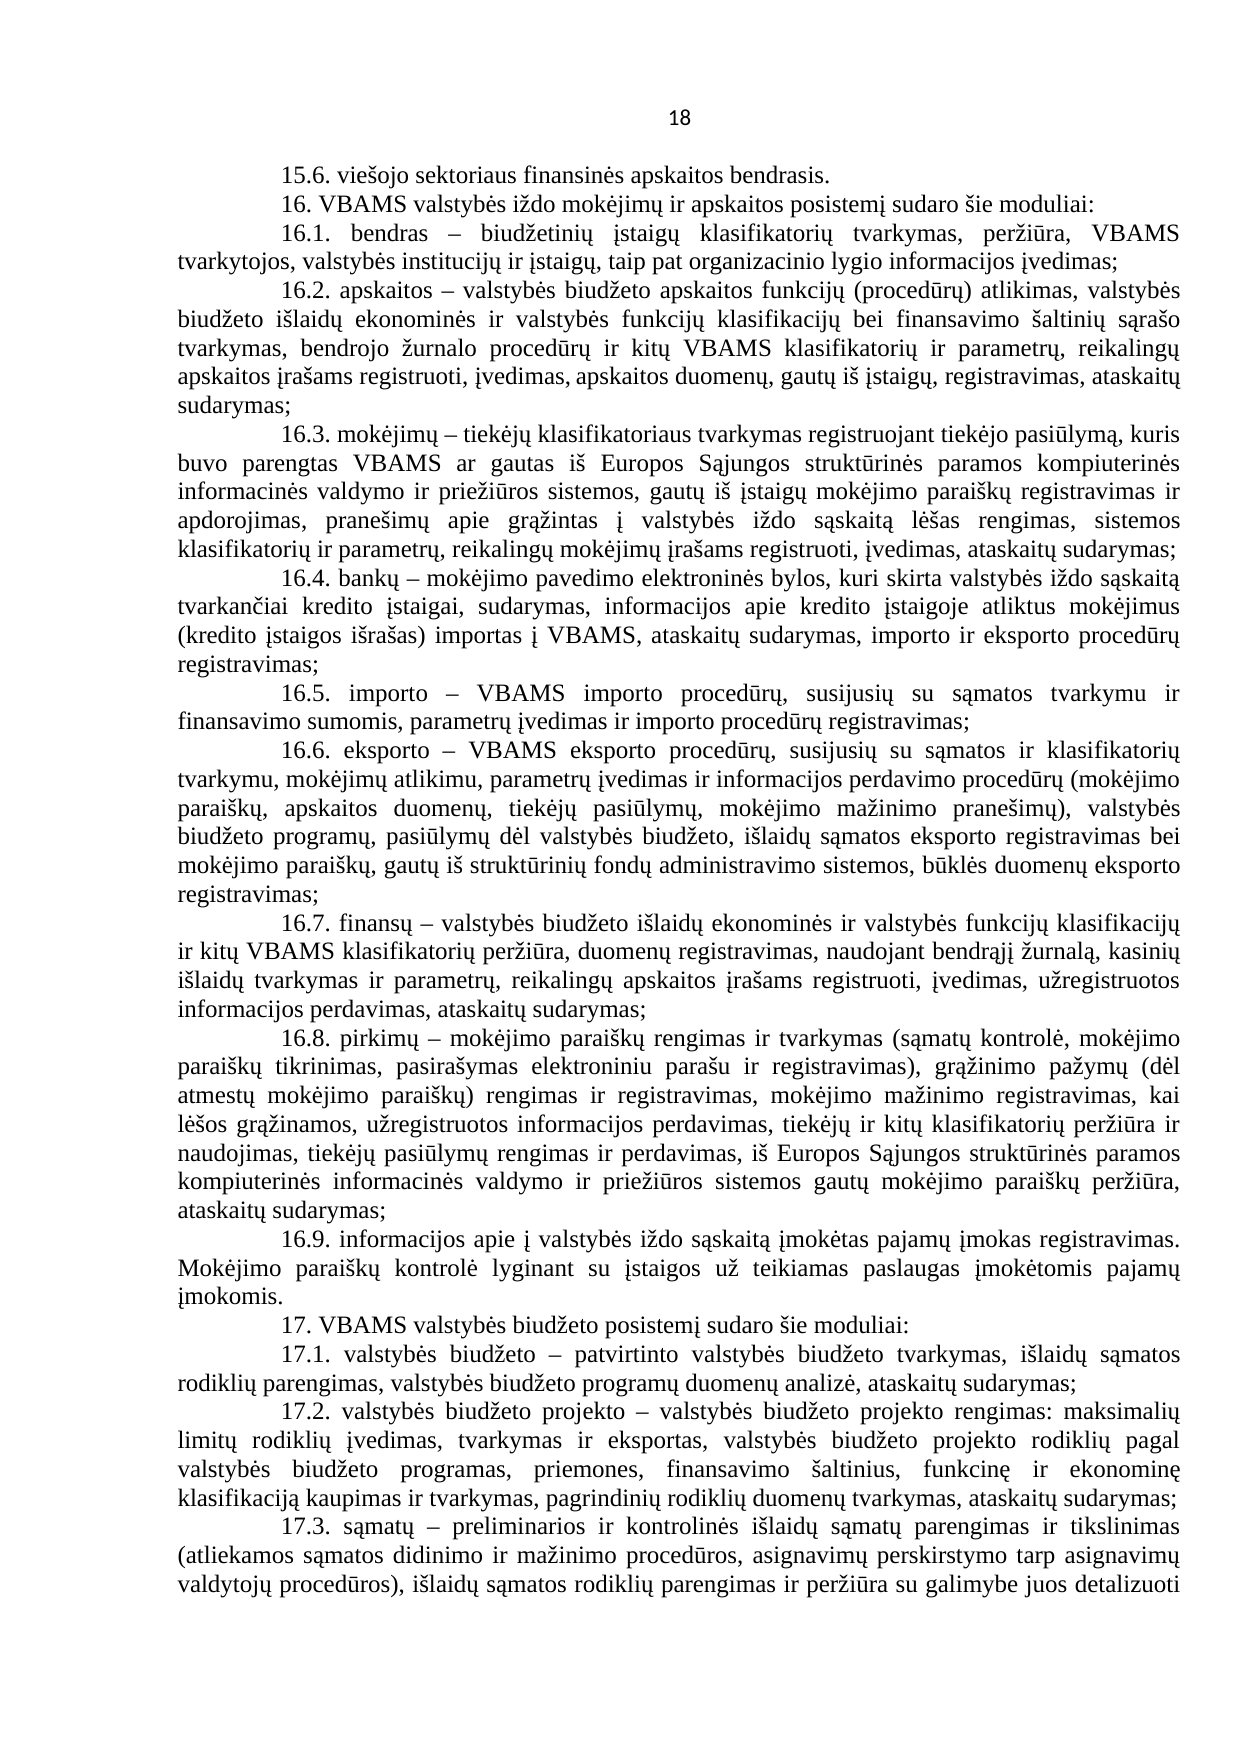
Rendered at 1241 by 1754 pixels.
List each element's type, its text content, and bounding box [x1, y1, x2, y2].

text 17. VBAMS valstybės biudžeto posistemį sudaro šie moduliai: [177, 1310, 1181, 1339]
text 16.2. apskaitos – valstybės biudžeto apskaitos funkcijų (procedūrų) atlikimas, valstybės biudžeto išlaidų ekonominės ir valstybės funkcijų klasifikacijų bei finansavimo šaltinių sąrašo tvarkymas, bendrojo žurnalo procedūrų ir kitų VBAMS klasifikatorių ir parametrų, reikalingų apskaitos įrašams registruoti, įvedimas, apskaitos duomenų, gautų iš įstaigų, registravimas, ataskaitų sudarymas; [177, 275, 1181, 419]
text 16.7. finansų – valstybės biudžeto išlaidų ekonominės ir valstybės funkcijų klasifikacijų ir kitų VBAMS klasifikatorių peržiūra, duomenų registravimas, naudojant bendrąjį žurnalą, kasinių išlaidų tvarkymas ir parametrų, reikalingų apskaitos įrašams registruoti, įvedimas, užregistruotos informacijos perdavimas, ataskaitų sudarymas; [177, 908, 1181, 1023]
text 17.1. valstybės biudžeto – patvirtinto valstybės biudžeto tvarkymas, išlaidų sąmatos rodiklių parengimas, valstybės biudžeto programų duomenų analizė, ataskaitų sudarymas; [177, 1339, 1181, 1396]
text 16.5. importo – VBAMS importo procedūrų, susijusių su sąmatos tvarkymu ir finansavimo sumomis, parametrų įvedimas ir importo procedūrų registravimas; [177, 678, 1181, 735]
text 17.3. sąmatų – preliminarios ir kontrolinės išlaidų sąmatų parengimas ir tikslinimas (atliekamos sąmatos didinimo ir mažinimo procedūros, asignavimų perskirstymo tarp asignavimų valdytojų procedūros), išlaidų sąmatos rodiklių parengimas ir peržiūra su galimybe juos detalizuoti [177, 1511, 1181, 1598]
text 16.6. eksporto – VBAMS eksporto procedūrų, susijusių su sąmatos ir klasifikatorių tvarkymu, mokėjimų atlikimu, parametrų įvedimas ir informacijos perdavimo procedūrų (mokėjimo paraiškų, apskaitos duomenų, tiekėjų pasiūlymų, mokėjimo mažinimo pranešimų), valstybės biudžeto programų, pasiūlymų dėl valstybės biudžeto, išlaidų sąmatos eksporto registravimas bei mokėjimo paraiškų, gautų iš struktūrinių fondų administravimo sistemos, būklės duomenų eksporto registravimas; [177, 735, 1181, 908]
text 17.2. valstybės biudžeto projekto – valstybės biudžeto projekto rengimas: maksimalių limitų rodiklių įvedimas, tvarkymas ir eksportas, valstybės biudžeto projekto rodiklių pagal valstybės biudžeto programas, priemones, finansavimo šaltinius, funkcinę ir ekonominę klasifikaciją kaupimas ir tvarkymas, pagrindinių rodiklių duomenų tvarkymas, ataskaitų sudarymas; [177, 1396, 1181, 1511]
text 16. VBAMS valstybės iždo mokėjimų ir apskaitos posistemį sudaro šie moduliai: [177, 189, 1181, 218]
text 16.1. bendras – biudžetinių įstaigų klasifikatorių tvarkymas, peržiūra, VBAMS tvarkytojos, valstybės institucijų ir įstaigų, taip pat organizacinio lygio informacijos įvedimas; [177, 218, 1181, 275]
text 15.6. viešojo sektoriaus finansinės apskaitos bendrasis. [177, 160, 1181, 189]
text 16.8. pirkimų – mokėjimo paraiškų rengimas ir tvarkymas (sąmatų kontrolė, mokėjimo paraiškų tikrinimas, pasirašymas elektroniniu parašu ir registravimas), grąžinimo pažymų (dėl atmestų mokėjimo paraiškų) rengimas ir registravimas, mokėjimo mažinimo registravimas, kai lėšos grąžinamos, užregistruotos informacijos perdavimas, tiekėjų ir kitų klasifikatorių peržiūra ir naudojimas, tiekėjų pasiūlymų rengimas ir perdavimas, iš Europos Sąjungos struktūrinės paramos kompiuterinės informacinės valdymo ir priežiūros sistemos gautų mokėjimo paraiškų peržiūra, ataskaitų sudarymas; [177, 1023, 1181, 1224]
text 16.9. informacijos apie į valstybės iždo sąskaitą įmokėtas pajamų įmokas registravimas. Mokėjimo paraiškų kontrolė lyginant su įstaigos už teikiamas paslaugas įmokėtomis pajamų įmokomis. [177, 1224, 1181, 1310]
text 16.4. bankų – mokėjimo pavedimo elektroninės bylos, kuri skirta valstybės iždo sąskaitą tvarkančiai kredito įstaigai, sudarymas, informacijos apie kredito įstaigoje atliktus mokėjimus (kredito įstaigos išrašas) importas į VBAMS, ataskaitų sudarymas, importo ir eksporto procedūrų registravimas; [177, 563, 1181, 678]
text 16.3. mokėjimų – tiekėjų klasifikatoriaus tvarkymas registruojant tiekėjo pasiūlymą, kuris buvo parengtas VBAMS ar gautas iš Europos Sąjungos struktūrinės paramos kompiuterinės informacinės valdymo ir priežiūros sistemos, gautų iš įstaigų mokėjimo paraiškų registravimas ir apdorojimas, pranešimų apie grąžintas į valstybės iždo sąskaitą lėšas rengimas, sistemos klasifikatorių ir parametrų, reikalingų mokėjimų įrašams registruoti, įvedimas, ataskaitų sudarymas; [177, 419, 1181, 563]
